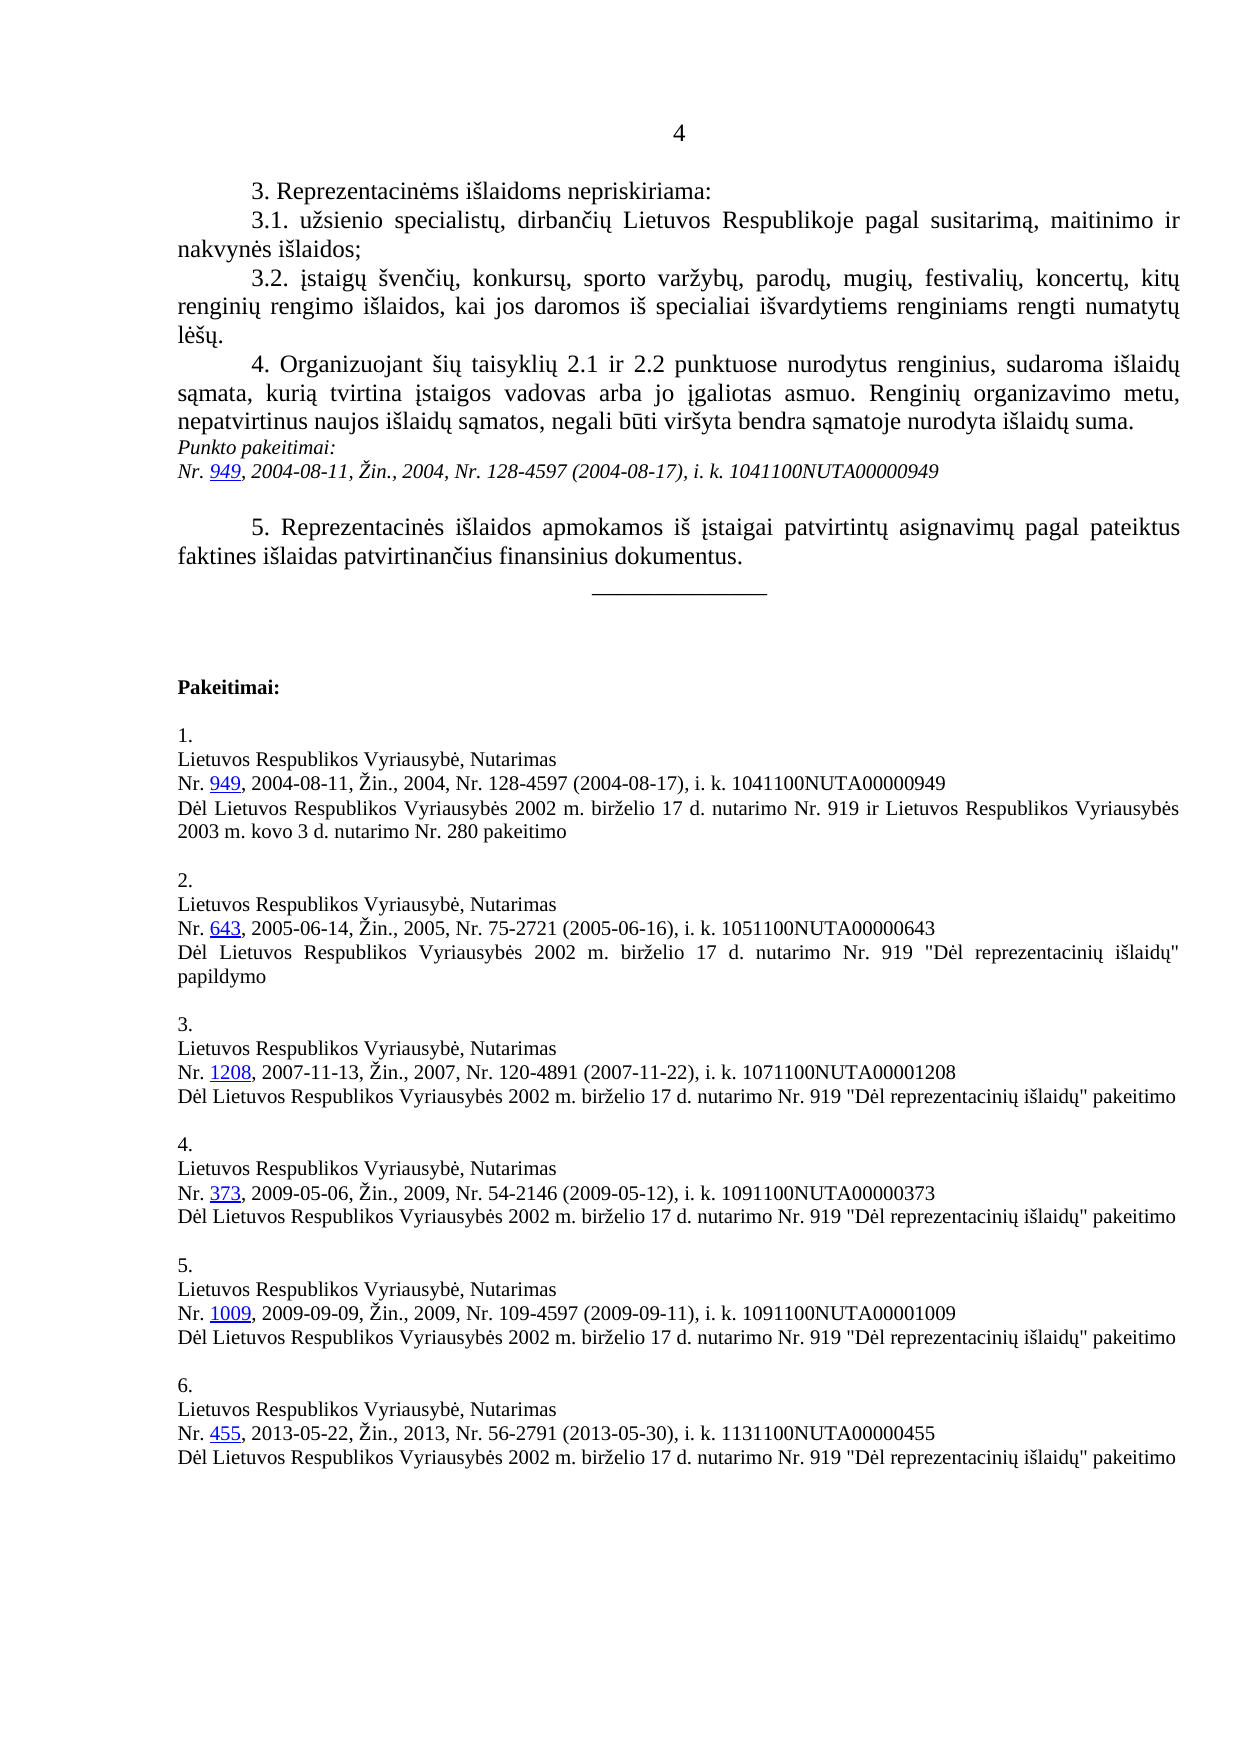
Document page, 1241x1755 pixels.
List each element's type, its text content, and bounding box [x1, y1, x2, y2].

text 4. Organizuojant šių taisyklių 2.1 ir 2.2 punktuose nurodytus renginius, sudaroma išlaidų sąmata, kurią tvirtina įstaigos vadovas arba jo įgaliotas asmuo. Renginių organizavimo metu, nepatvirtinus naujos išlaidų sąmatos, negali būti viršyta bendra sąmatoje nurodyta išlaidų suma. [177, 349, 1181, 435]
text Dėl Lietuvos Respublikos Vyriausybės 2002 m. birželio 17 d. nutarimo Nr. 919 "Dėl reprezentacinių išlaidų" papildymo [177, 940, 1181, 988]
text Lietuvos Respublikos Vyriausybė, Nutarimas [177, 1036, 1181, 1060]
text Lietuvos Respublikos Vyriausybė, Nutarimas [177, 747, 1181, 771]
text Dėl Lietuvos Respublikos Vyriausybės 2002 m. birželio 17 d. nutarimo Nr. 919 "Dėl reprezentacinių išlaidų" pakeitimo [177, 1325, 1181, 1349]
text Nr. 1009, 2009-09-09, Žin., 2009, Nr. 109-4597 (2009-09-11), i. k. 1091100NUTA00001009 [177, 1301, 1181, 1325]
text Punkto pakeitimai: [177, 435, 1181, 459]
text Pakeitimai: [177, 675, 1181, 699]
text Nr. 949, 2004-08-11, Žin., 2004, Nr. 128-4597 (2004-08-17), i. k. 1041100NUTA00000949 [177, 771, 1181, 795]
text Dėl Lietuvos Respublikos Vyriausybės 2002 m. birželio 17 d. nutarimo Nr. 919 "Dėl reprezentacinių išlaidų" pakeitimo [177, 1445, 1181, 1469]
text Dėl Lietuvos Respublikos Vyriausybės 2002 m. birželio 17 d. nutarimo Nr. 919 "Dėl reprezentacinių išlaidų" pakeitimo [177, 1084, 1181, 1108]
text 3. Reprezentacinėms išlaidoms nepriskiriama: [177, 176, 1181, 205]
text Dėl Lietuvos Respublikos Vyriausybės 2002 m. birželio 17 d. nutarimo Nr. 919 "Dėl reprezentacinių išlaidų" pakeitimo [177, 1204, 1181, 1228]
text ______________ [177, 569, 1181, 598]
text Lietuvos Respublikos Vyriausybė, Nutarimas [177, 1397, 1181, 1421]
text 3.2. įstaigų švenčių, konkursų, sporto varžybų, parodų, mugių, festivalių, koncertų, kitų renginių rengimo išlaidos, kai jos daromos iš specialiai išvardytiems renginiams rengti numatytų lėšų. [177, 263, 1181, 349]
text 4. [177, 1132, 1181, 1156]
text Nr. 643, 2005-06-14, Žin., 2005, Nr. 75-2721 (2005-06-16), i. k. 1051100NUTA00000643 [177, 916, 1181, 940]
text 6. [177, 1373, 1181, 1397]
text 5. Reprezentacinės išlaidos apmokamos iš įstaigai patvirtintų asignavimų pagal pateiktus faktines išlaidas patvirtinančius finansinius dokumentus. [177, 512, 1181, 569]
text Nr. 949, 2004-08-11, Žin., 2004, Nr. 128-4597 (2004-08-17), i. k. 1041100NUTA00000949 [177, 459, 1181, 483]
text Lietuvos Respublikos Vyriausybė, Nutarimas [177, 1156, 1181, 1180]
text 2. [177, 868, 1181, 892]
text 5. [177, 1253, 1181, 1277]
text 3. [177, 1012, 1181, 1036]
text 3.1. užsienio specialistų, dirbančių Lietuvos Respublikoje pagal susitarimą, maitinimo ir nakvynės išlaidos; [177, 205, 1181, 263]
text Nr. 1208, 2007-11-13, Žin., 2007, Nr. 120-4891 (2007-11-22), i. k. 1071100NUTA00001208 [177, 1060, 1181, 1084]
text Nr. 373, 2009-05-06, Žin., 2009, Nr. 54-2146 (2009-05-12), i. k. 1091100NUTA00000373 [177, 1180, 1181, 1204]
text Nr. 455, 2013-05-22, Žin., 2013, Nr. 56-2791 (2013-05-30), i. k. 1131100NUTA00000455 [177, 1421, 1181, 1445]
text Dėl Lietuvos Respublikos Vyriausybės 2002 m. birželio 17 d. nutarimo Nr. 919 ir Lietuvos Respublikos Vyriausybės 2003 m. kovo 3 d. nutarimo Nr. 280 pakeitimo [177, 795, 1181, 843]
text Lietuvos Respublikos Vyriausybė, Nutarimas [177, 1277, 1181, 1301]
text Lietuvos Respublikos Vyriausybė, Nutarimas [177, 892, 1181, 916]
text 1. [177, 723, 1181, 747]
